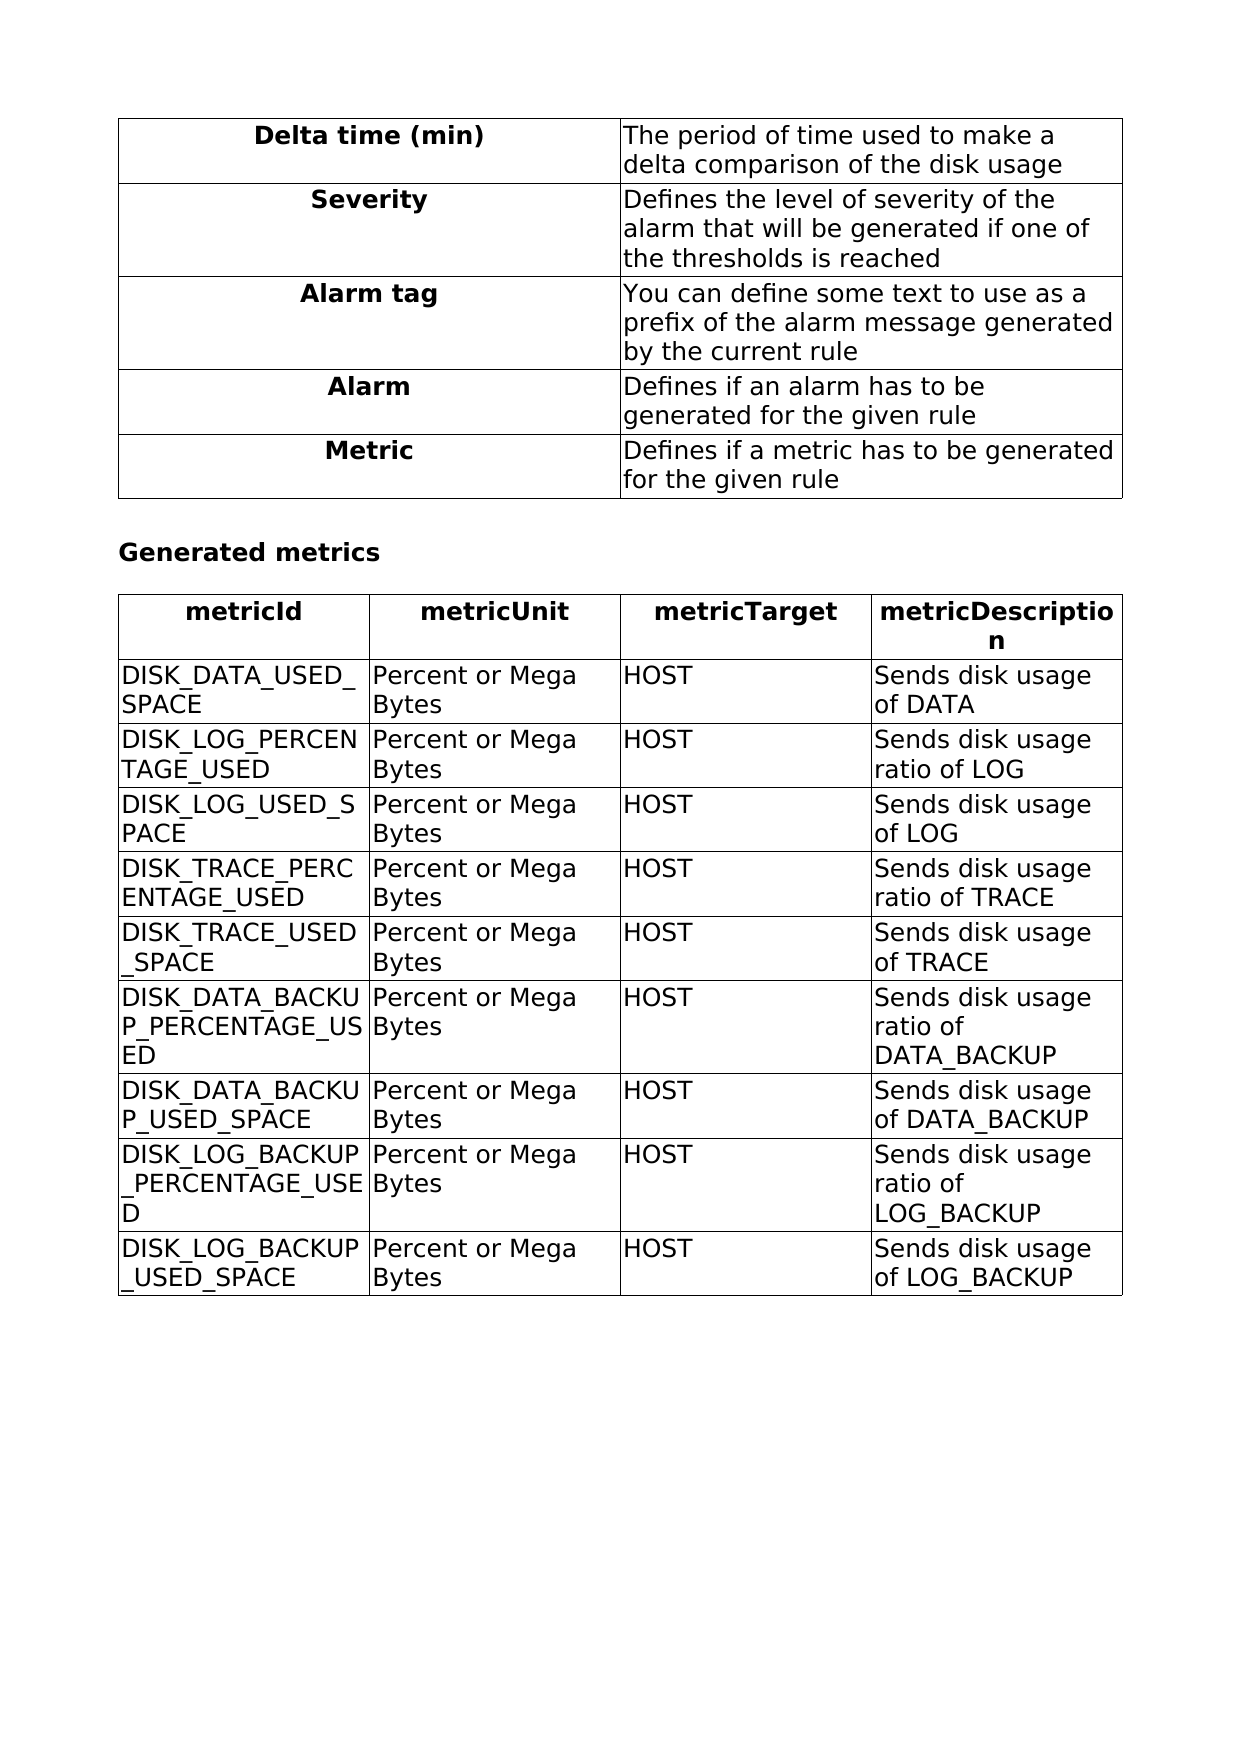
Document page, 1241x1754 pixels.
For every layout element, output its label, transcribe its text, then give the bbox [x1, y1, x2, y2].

table_cell Delta time (min) [119, 119, 620, 182]
table_cell You can define some text to use as a prefix of the alarm message generated by the current rule [621, 277, 1122, 369]
table_cell HOST [621, 981, 871, 1073]
table_cell DISK_LOG_PERCENTAGE_USED [119, 724, 369, 787]
table_cell Sends disk usage of LOG_BACKUP [872, 1232, 1122, 1295]
table_cell DISK_DATA_BACKUP_USED_SPACE [119, 1074, 369, 1137]
table_header metricId [119, 595, 369, 658]
table_cell Percent or Mega Bytes [370, 788, 620, 851]
table_cell Sends disk usage of DATA_BACKUP [872, 1074, 1122, 1137]
table_cell Percent or Mega Bytes [370, 852, 620, 916]
table_cell HOST [621, 724, 871, 787]
table_cell Sends disk usage ratio of DATA_BACKUP [872, 981, 1122, 1073]
table_cell Percent or Mega Bytes [370, 1139, 620, 1231]
table_cell Sends disk usage ratio of TRACE [872, 852, 1122, 916]
table_cell Percent or Mega Bytes [370, 1232, 620, 1295]
table_header metricTarget [621, 595, 871, 658]
table_cell DISK_TRACE_PERCENTAGE_USED [119, 852, 369, 916]
table_cell Percent or Mega Bytes [370, 724, 620, 787]
table_cell HOST [621, 788, 871, 851]
table_cell Percent or Mega Bytes [370, 1074, 620, 1137]
table_cell Sends disk usage of DATA [872, 660, 1122, 723]
table_cell Percent or Mega Bytes [370, 917, 620, 980]
table_cell HOST [621, 1139, 871, 1231]
table_cell DISK_TRACE_USED_SPACE [119, 917, 369, 980]
table_cell Severity [119, 184, 620, 276]
table_cell HOST [621, 1074, 871, 1137]
table_cell HOST [621, 852, 871, 916]
table_header metricUnit [370, 595, 620, 658]
table_cell Percent or Mega Bytes [370, 981, 620, 1073]
table_cell Metric [119, 435, 620, 498]
table_cell HOST [621, 917, 871, 980]
table_cell Alarm [119, 370, 620, 433]
table_cell Defines the level of severity of the alarm that will be generated if one of the thresholds is reached [621, 184, 1122, 276]
table_cell Sends disk usage of LOG [872, 788, 1122, 851]
table_cell Alarm tag [119, 277, 620, 369]
table_cell Percent or Mega Bytes [370, 660, 620, 723]
table_cell DISK_LOG_BACKUP_USED_SPACE [119, 1232, 369, 1295]
table_cell DISK_DATA_BACKUP_PERCENTAGE_USED [119, 981, 369, 1073]
subtitle Generated metrics [118, 538, 1122, 567]
table_cell Sends disk usage of TRACE [872, 917, 1122, 980]
table_cell Defines if a metric has to be generated for the given rule [621, 435, 1122, 498]
table_cell DISK_DATA_USED_SPACE [119, 660, 369, 723]
table_cell DISK_LOG_USED_SPACE [119, 788, 369, 851]
table_cell Sends disk usage ratio of LOG_BACKUP [872, 1139, 1122, 1231]
table_cell HOST [621, 660, 871, 723]
table_header metricDescription [872, 595, 1122, 658]
table_cell Defines if an alarm has to be generated for the given rule [621, 370, 1122, 433]
table_cell Sends disk usage ratio of LOG [872, 724, 1122, 787]
table_cell The period of time used to make a delta comparison of the disk usage [621, 119, 1122, 182]
table_cell HOST [621, 1232, 871, 1295]
table_cell DISK_LOG_BACKUP_PERCENTAGE_USED [119, 1139, 369, 1231]
